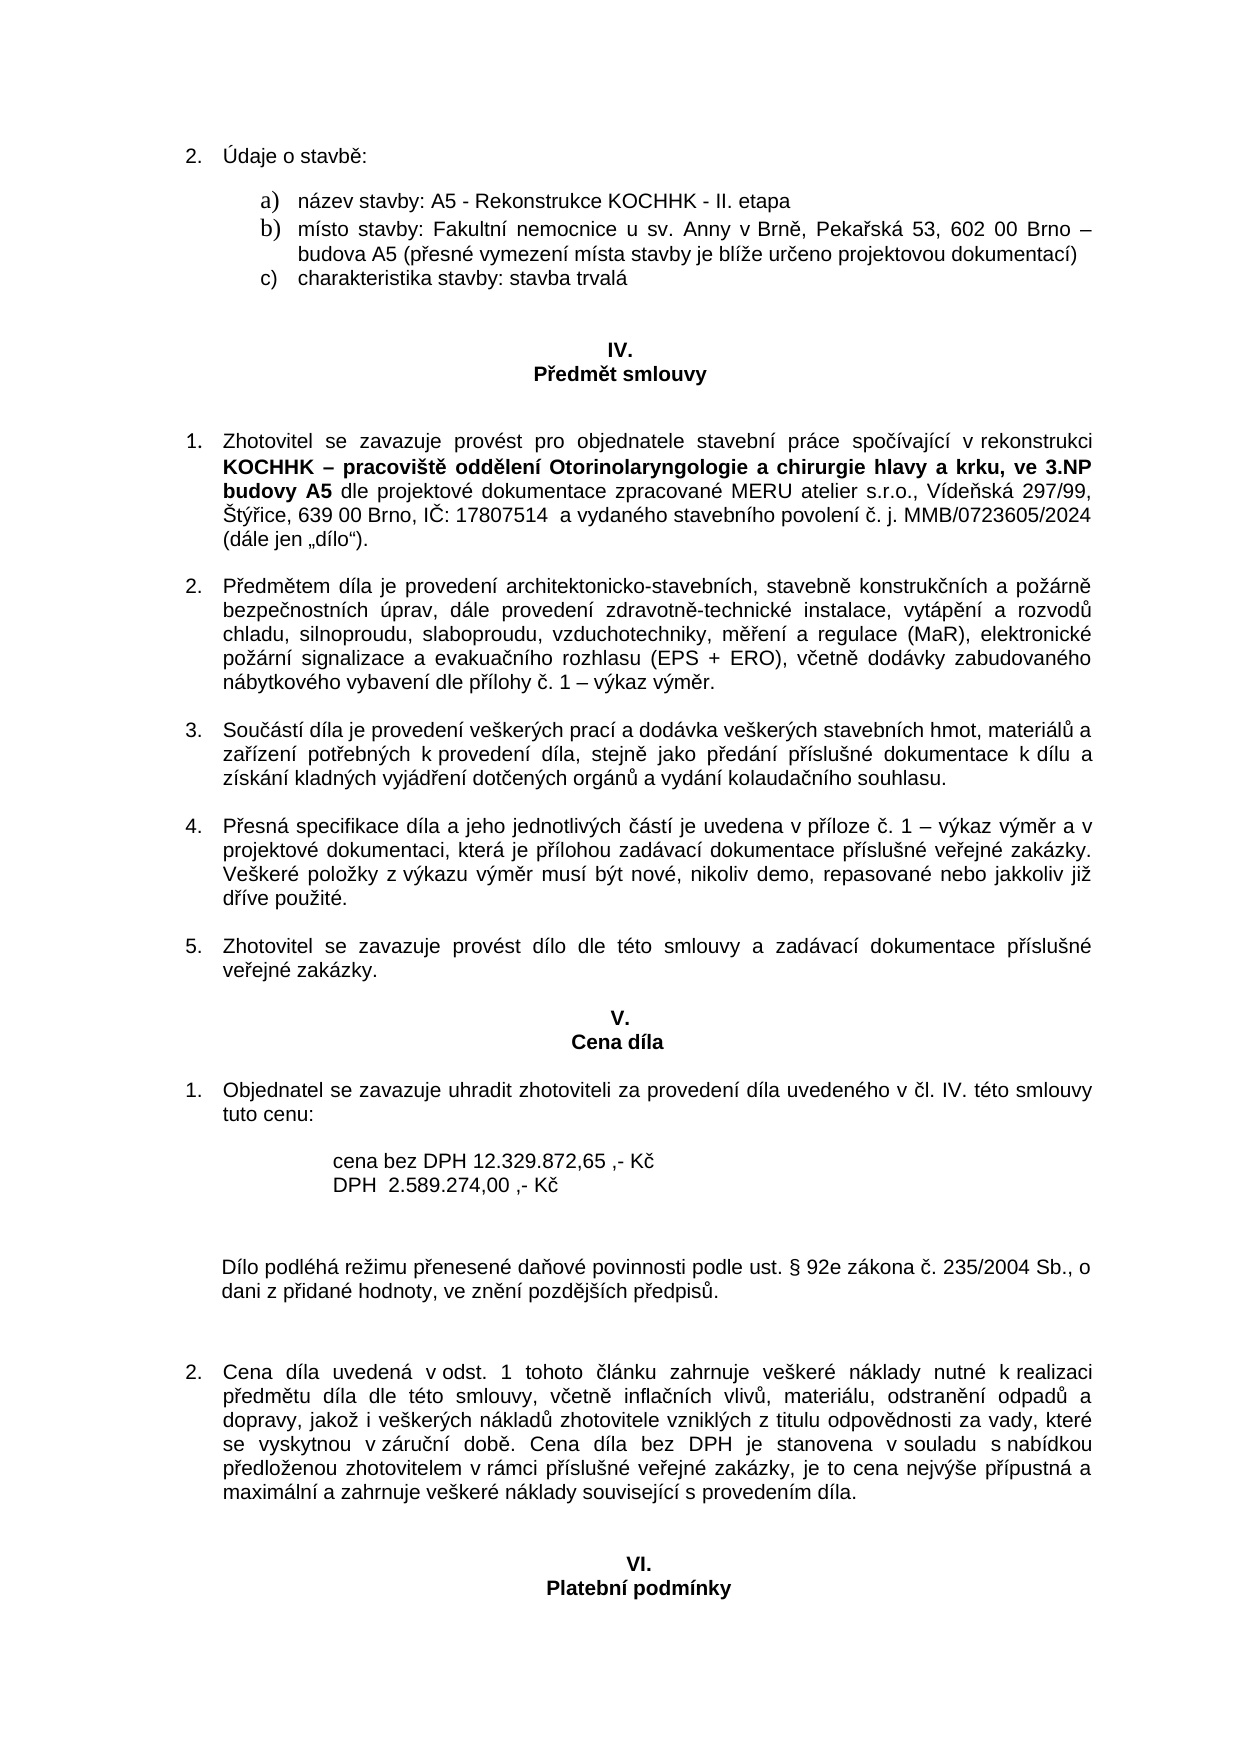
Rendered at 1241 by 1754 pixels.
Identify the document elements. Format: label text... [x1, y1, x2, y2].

list název stavby: A5 - Rekonstrukce KOCHHK - II. etapa [260, 185, 1093, 213]
list Údaje o stavbě: [185, 144, 1093, 168]
text Dílo podléhá režimu přenesené daňové povinnosti podle ust. § 92e zákona č. 235/2004 Sb., o dani z přidané hodnoty, ve znění pozdějších předpisů. [221, 1254, 1093, 1302]
text DPH 2.589.274,00 ,- Kč [185, 1173, 1093, 1197]
subtitle Předmět smlouvy [148, 362, 1093, 386]
text cena bez DPH 12.329.872,65 ,- Kč [185, 1149, 1093, 1173]
text Platební podmínky [185, 1575, 1093, 1599]
list Předmětem díla je provedení architektonicko-stavebních, stavebně konstrukčních a požárně bezpečnostních úprav, dále provedení zdravotně-technické instalace, vytápění a rozvodů chladu, silnoproudu, slaboproudu, vzduchotechniky, měření a regulace (MaR), elektronické požární signalizace a evakuačního rozhlasu (EPS + ERO), včetně dodávky zabudovaného nábytkového vybavení dle přílohy č. 1 – výkaz výměr. [185, 574, 1093, 694]
list charakteristika stavby: stavba trvalá [260, 266, 1093, 290]
list Cena díla uvedená v odst. 1 tohoto článku zahrnuje veškeré náklady nutné k realizaci předmětu díla dle této smlouvy, včetně inflačních vlivů, materiálu, odstranění odpadů a dopravy, jakož i veškerých nákladů zhotovitele vzniklých z titulu odpovědnosti za vady, které se vyskytnou v záruční době. Cena díla bez DPH je stanovena v souladu s nabídkou předloženou zhotovitelem v rámci příslušné veřejné zakázky, je to cena nejvýše přípustná a maximální a zahrnuje veškeré náklady související s provedením díla. [185, 1360, 1093, 1503]
list Objednatel se zavazuje uhradit zhotoviteli za provedení díla uvedeného v čl. IV. této smlouvy tuto cenu: [185, 1077, 1093, 1125]
list Zhotovitel se zavazuje provést dílo dle této smlouvy a zadávací dokumentace příslušné veřejné zakázky. [185, 934, 1093, 982]
text IV. [148, 338, 1093, 362]
list Přesná specifikace díla a jeho jednotlivých částí je uvedena v příloze č. 1 – výkaz výměr a v projektové dokumentaci, která je přílohou zadávací dokumentace příslušné veřejné zakázky. Veškeré položky z výkazu výměr musí být nové, nikoliv demo, repasované nebo jakkoliv již dříve použité. [185, 814, 1093, 910]
text Cena díla [148, 1029, 1093, 1053]
text V. [148, 1006, 1093, 1029]
text VI. [185, 1551, 1093, 1575]
list Součástí díla je provedení veškerých prací a dodávka veškerých stavebních hmot, materiálů a zařízení potřebných k provedení díla, stejně jako předání příslušné dokumentace k dílu a získání kladných vyjádření dotčených orgánů a vydání kolaudačního souhlasu. [185, 718, 1093, 790]
list místo stavby: Fakultní nemocnice u sv. Anny v Brně, Pekařská 53, 602 00 Brno – budova A5 (přesné vymezení místa stavby je blíže určeno projektovou dokumentací) [260, 213, 1093, 266]
list Zhotovitel se zavazuje provést pro objednatele stavební práce spočívající v rekonstrukci KOCHHK – pracoviště oddělení Otorinolaryngologie a chirurgie hlavy a krku, ve 3.NP budovy A5 dle projektové dokumentace zpracované MERU atelier s.r.o., Vídeňská 297/99, Štýřice, 639 00 Brno, IČ: 17807514 a vydaného stavebního povolení č. j. MMB/0723605/2024 (dále jen „dílo“). [185, 427, 1093, 550]
